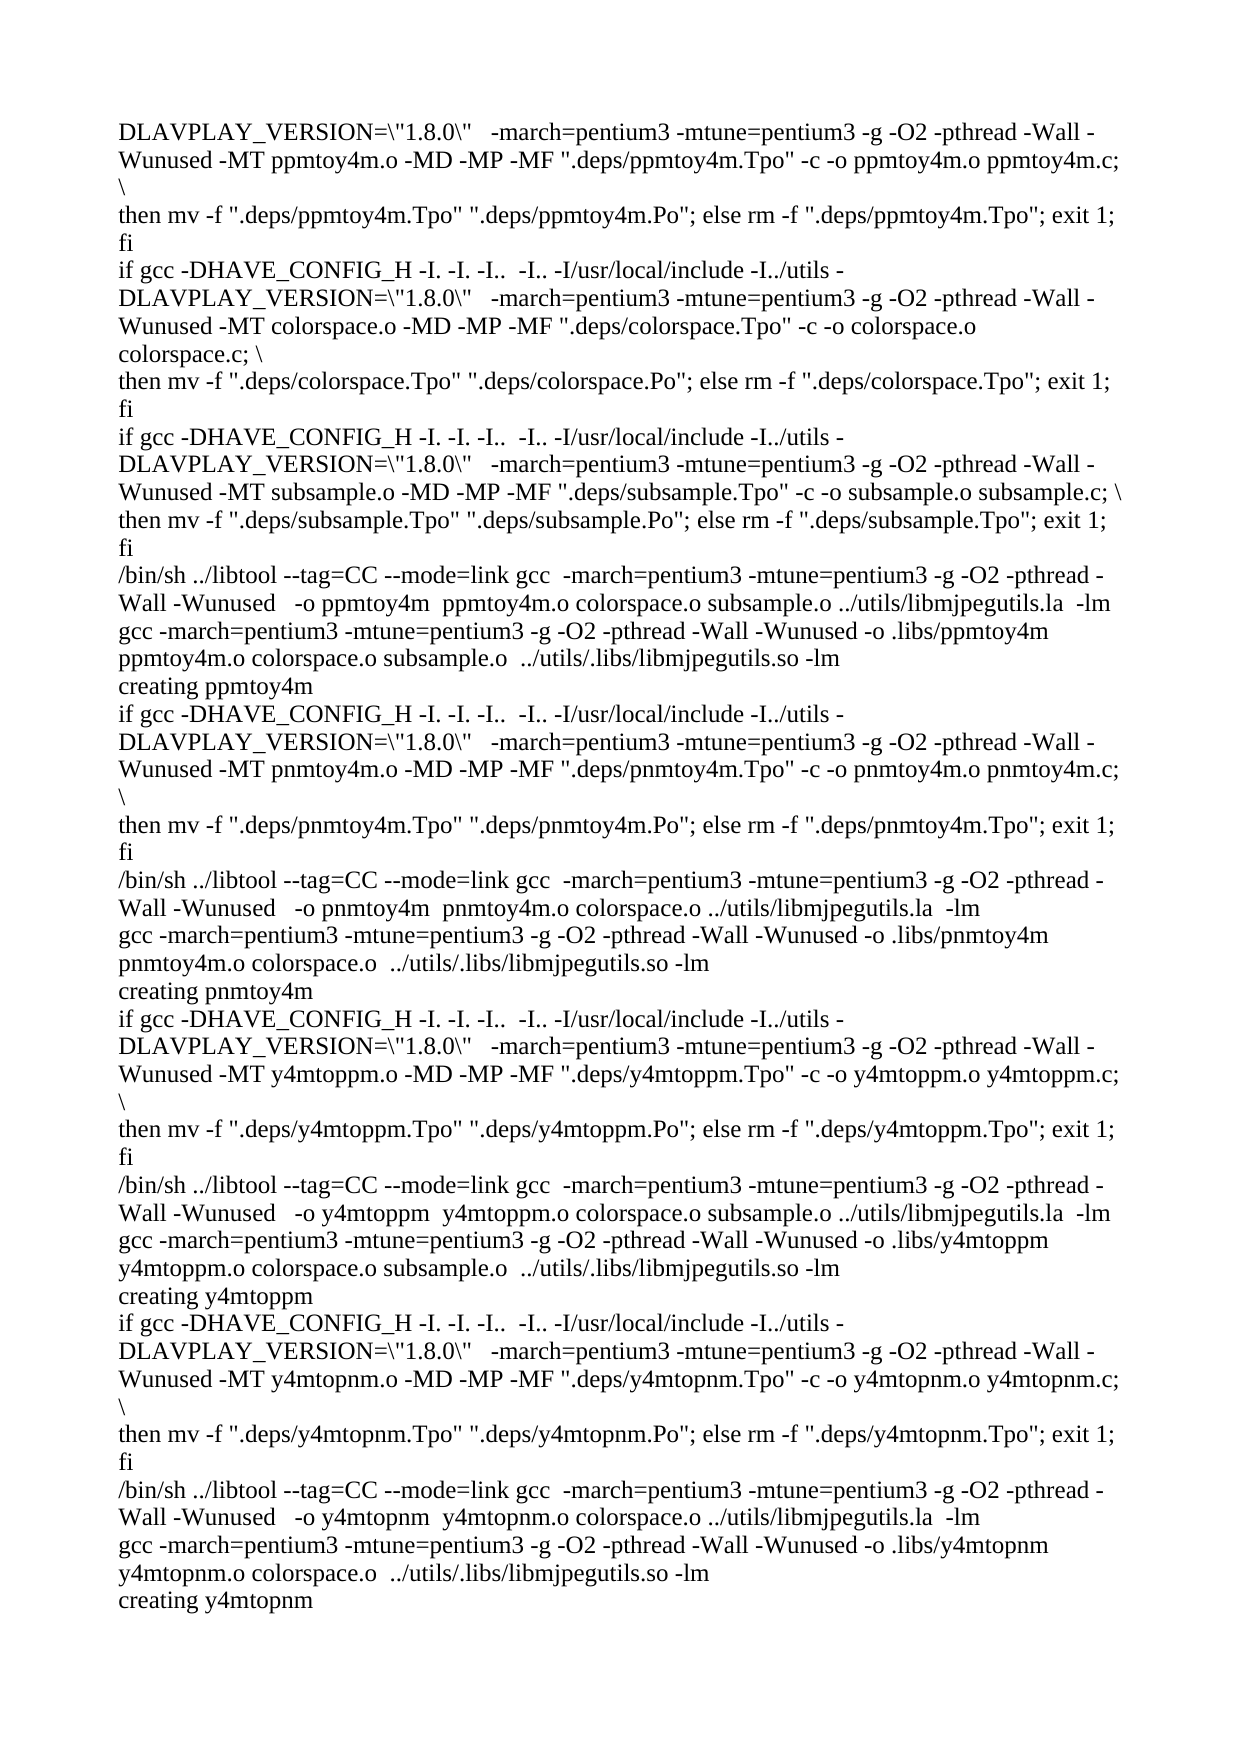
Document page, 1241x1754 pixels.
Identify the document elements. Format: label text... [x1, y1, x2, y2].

text then mv -f ".deps/colorspace.Tpo" ".deps/colorspace.Po"; else rm -f ".deps/colorspace.Tpo"; exit 1; fi [118, 367, 1122, 423]
text gcc -march=pentium3 -mtune=pentium3 -g -O2 -pthread -Wall -Wunused -o .libs/ppmtoy4m ppmtoy4m.o colorspace.o subsample.o ../utils/.libs/libmjpegutils.so -lm [118, 617, 1122, 672]
text creating pnmtoy4m [118, 977, 1122, 1005]
text creating y4mtoppm [118, 1282, 1122, 1309]
text creating ppmtoy4m [118, 672, 1122, 700]
text /bin/sh ../libtool --tag=CC --mode=link gcc -march=pentium3 -mtune=pentium3 -g -O2 -pthread -Wall -Wunused -o ppmtoy4m ppmtoy4m.o colorspace.o subsample.o ../utils/libmjpegutils.la -lm [118, 561, 1122, 617]
text then mv -f ".deps/ppmtoy4m.Tpo" ".deps/ppmtoy4m.Po"; else rm -f ".deps/ppmtoy4m.Tpo"; exit 1; fi [118, 201, 1122, 257]
text then mv -f ".deps/y4mtopnm.Tpo" ".deps/y4mtopnm.Po"; else rm -f ".deps/y4mtopnm.Tpo"; exit 1; fi [118, 1420, 1122, 1476]
text if gcc -DHAVE_CONFIG_H -I. -I. -I.. -I.. -I/usr/local/include -I../utils -DLAVPLAY_VERSION=\"1.8.0\" -march=pentium3 -mtune=pentium3 -g -O2 -pthread -Wall -Wunused -MT pnmtoy4m.o -MD -MP -MF ".deps/pnmtoy4m.Tpo" -c -o pnmtoy4m.o pnmtoy4m.c; \ [118, 700, 1122, 811]
text /bin/sh ../libtool --tag=CC --mode=link gcc -march=pentium3 -mtune=pentium3 -g -O2 -pthread -Wall -Wunused -o pnmtoy4m pnmtoy4m.o colorspace.o ../utils/libmjpegutils.la -lm [118, 866, 1122, 922]
text -DLAVPLAY_VERSION=\"1.8.0\" -march=pentium3 -mtune=pentium3 -g -O2 -pthread -Wall -Wunused -MT ppmtoy4m.o -MD -MP -MF ".deps/ppmtoy4m.Tpo" -c -o ppmtoy4m.o ppmtoy4m.c; \ [118, 118, 1122, 201]
text if gcc -DHAVE_CONFIG_H -I. -I. -I.. -I.. -I/usr/local/include -I../utils -DLAVPLAY_VERSION=\"1.8.0\" -march=pentium3 -mtune=pentium3 -g -O2 -pthread -Wall -Wunused -MT colorspace.o -MD -MP -MF ".deps/colorspace.Tpo" -c -o colorspace.o colorspace.c; \ [118, 257, 1122, 367]
text /bin/sh ../libtool --tag=CC --mode=link gcc -march=pentium3 -mtune=pentium3 -g -O2 -pthread -Wall -Wunused -o y4mtopnm y4mtopnm.o colorspace.o ../utils/libmjpegutils.la -lm [118, 1476, 1122, 1531]
text then mv -f ".deps/pnmtoy4m.Tpo" ".deps/pnmtoy4m.Po"; else rm -f ".deps/pnmtoy4m.Tpo"; exit 1; fi [118, 811, 1122, 866]
text if gcc -DHAVE_CONFIG_H -I. -I. -I.. -I.. -I/usr/local/include -I../utils -DLAVPLAY_VERSION=\"1.8.0\" -march=pentium3 -mtune=pentium3 -g -O2 -pthread -Wall -Wunused -MT y4mtopnm.o -MD -MP -MF ".deps/y4mtopnm.Tpo" -c -o y4mtopnm.o y4mtopnm.c; \ [118, 1309, 1122, 1420]
text then mv -f ".deps/subsample.Tpo" ".deps/subsample.Po"; else rm -f ".deps/subsample.Tpo"; exit 1; fi [118, 506, 1122, 561]
text if gcc -DHAVE_CONFIG_H -I. -I. -I.. -I.. -I/usr/local/include -I../utils -DLAVPLAY_VERSION=\"1.8.0\" -march=pentium3 -mtune=pentium3 -g -O2 -pthread -Wall -Wunused -MT y4mtoppm.o -MD -MP -MF ".deps/y4mtoppm.Tpo" -c -o y4mtoppm.o y4mtoppm.c; \ [118, 1005, 1122, 1116]
text creating y4mtopnm [118, 1587, 1122, 1614]
text gcc -march=pentium3 -mtune=pentium3 -g -O2 -pthread -Wall -Wunused -o .libs/y4mtopnm y4mtopnm.o colorspace.o ../utils/.libs/libmjpegutils.so -lm [118, 1531, 1122, 1587]
text /bin/sh ../libtool --tag=CC --mode=link gcc -march=pentium3 -mtune=pentium3 -g -O2 -pthread -Wall -Wunused -o y4mtoppm y4mtoppm.o colorspace.o subsample.o ../utils/libmjpegutils.la -lm [118, 1171, 1122, 1226]
text then mv -f ".deps/y4mtoppm.Tpo" ".deps/y4mtoppm.Po"; else rm -f ".deps/y4mtoppm.Tpo"; exit 1; fi [118, 1116, 1122, 1171]
text gcc -march=pentium3 -mtune=pentium3 -g -O2 -pthread -Wall -Wunused -o .libs/pnmtoy4m pnmtoy4m.o colorspace.o ../utils/.libs/libmjpegutils.so -lm [118, 922, 1122, 977]
text gcc -march=pentium3 -mtune=pentium3 -g -O2 -pthread -Wall -Wunused -o .libs/y4mtoppm y4mtoppm.o colorspace.o subsample.o ../utils/.libs/libmjpegutils.so -lm [118, 1226, 1122, 1282]
text if gcc -DHAVE_CONFIG_H -I. -I. -I.. -I.. -I/usr/local/include -I../utils -DLAVPLAY_VERSION=\"1.8.0\" -march=pentium3 -mtune=pentium3 -g -O2 -pthread -Wall -Wunused -MT subsample.o -MD -MP -MF ".deps/subsample.Tpo" -c -o subsample.o subsample.c; \ [118, 423, 1122, 506]
